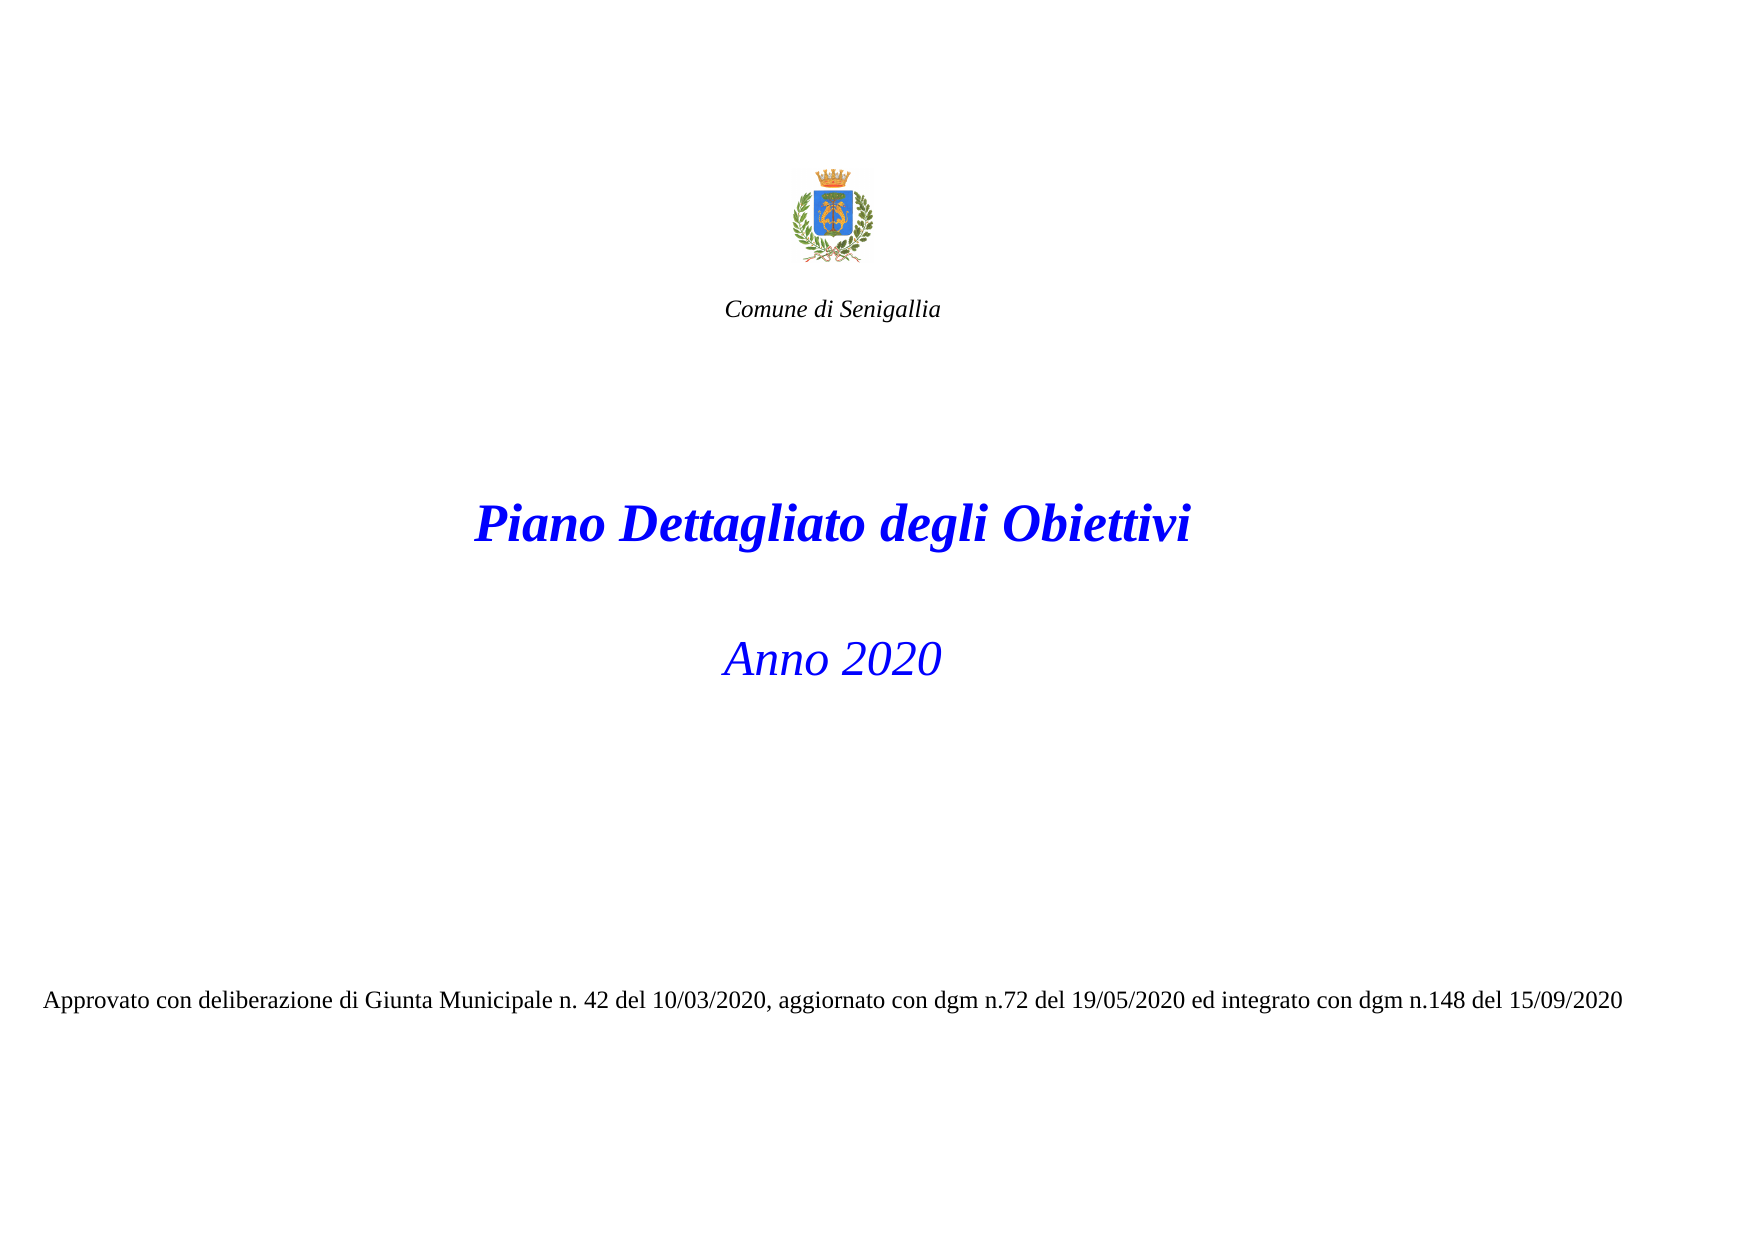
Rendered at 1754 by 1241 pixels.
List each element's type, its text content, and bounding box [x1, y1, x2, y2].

subtitle Piano Dettagliato degli Obiettivi [29, 491, 1636, 553]
subtitle Anno 2020 [29, 628, 1636, 686]
subtitle Approvato con deliberazione di Giunta Municipale n. 42 del 10/03/2020, aggiornato con dgm n.72 del 19/05/2020 ed integrato con dgm n.148 del 15/09/2020 [29, 991, 1636, 1013]
subtitle Comune di Senigallia [29, 299, 1636, 322]
